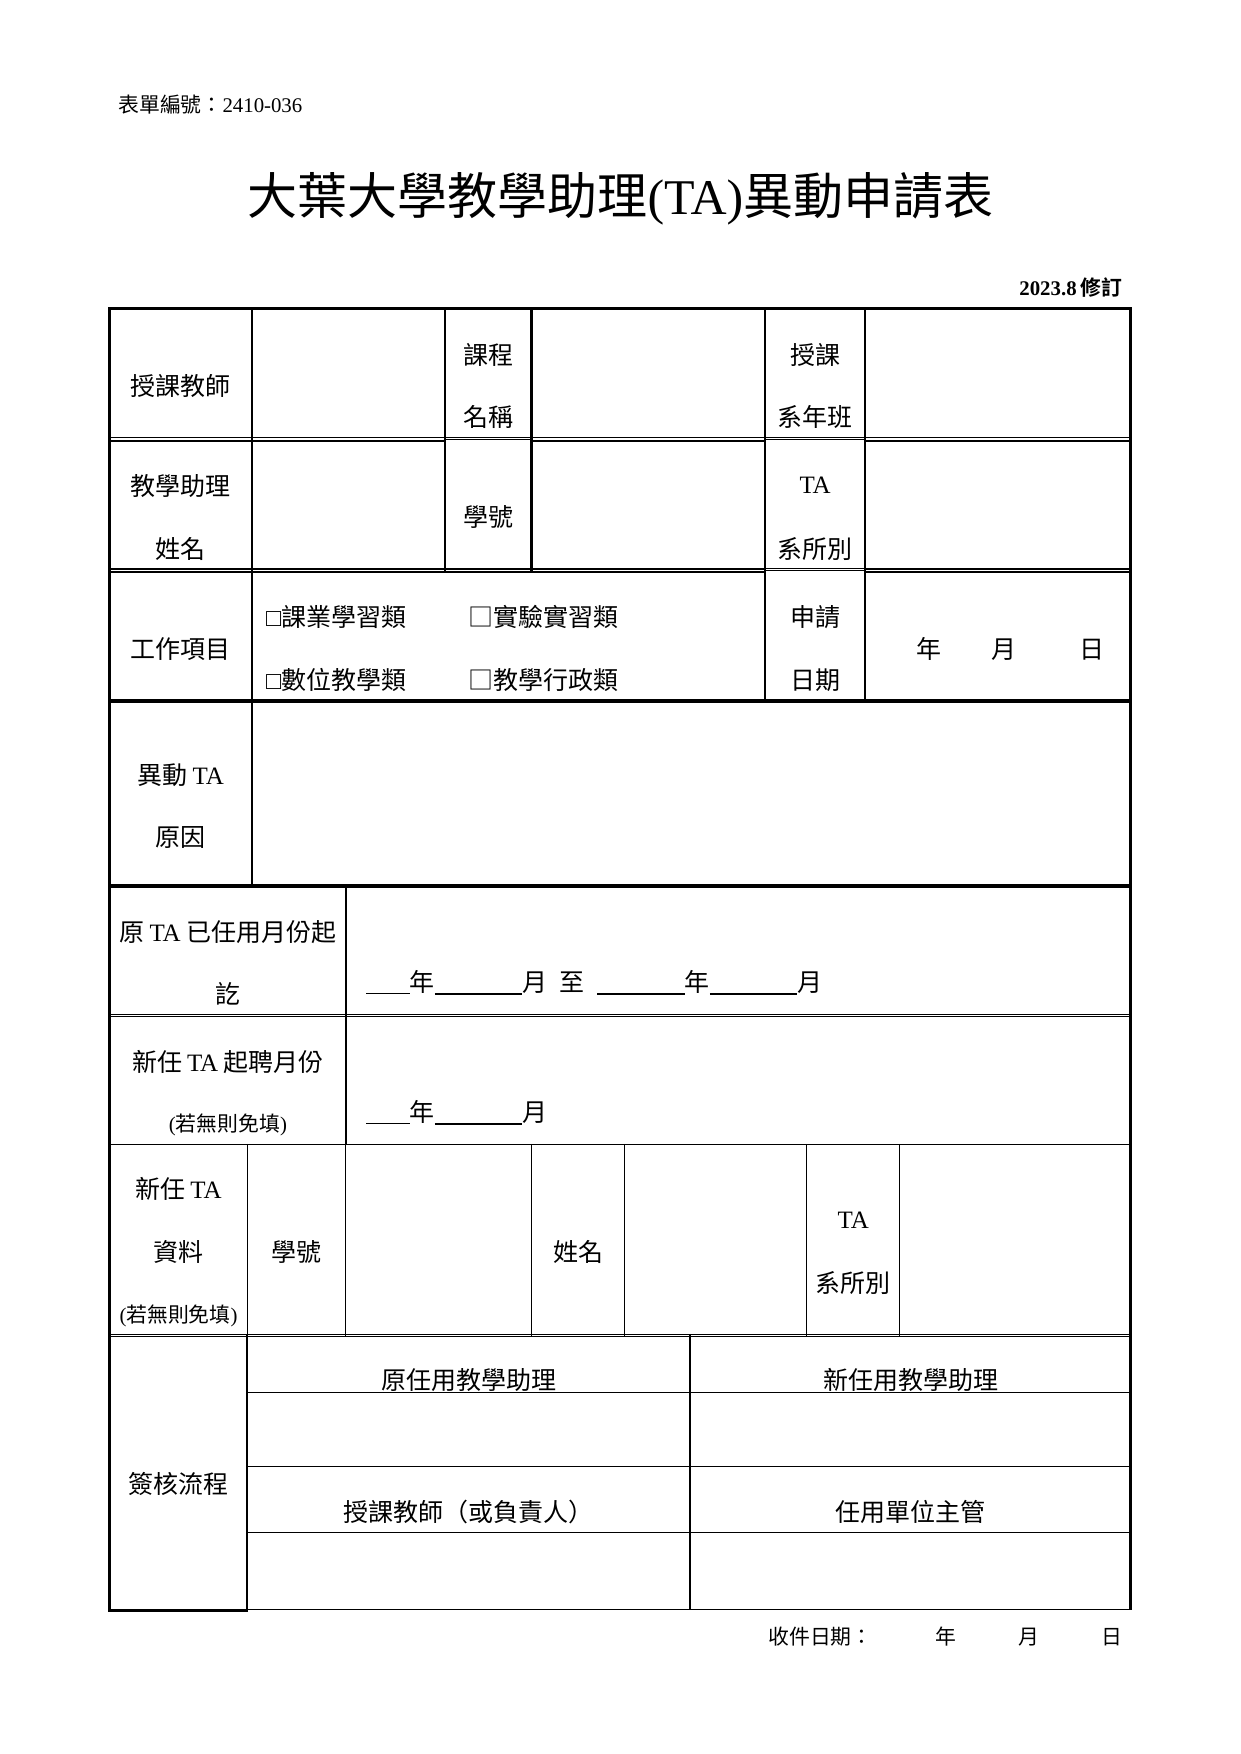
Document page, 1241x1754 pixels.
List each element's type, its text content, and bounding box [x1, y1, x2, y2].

table_cell 申請 日期 [766, 571, 864, 699]
table_cell 異動TA 原因 [111, 703, 251, 884]
table_cell 年 月 [347, 1017, 1129, 1144]
table_cell 年 月 日 [866, 573, 1129, 699]
table_header [533, 310, 764, 437]
table_header 授課教師 [111, 310, 251, 437]
table_cell 原TA已任用月份起訖 [111, 888, 345, 1014]
table_header [253, 310, 444, 437]
text 大葉大學教學助理(TA)異動申請表 [118, 119, 1122, 244]
table_cell 新任用教學助理 [691, 1337, 1129, 1392]
table_cell [625, 1145, 806, 1334]
table_cell 新任TA 資料 (若無則免填) [111, 1145, 247, 1334]
text 2023.8修訂 [118, 244, 1122, 307]
table_header 課程 名稱 [446, 310, 530, 437]
table_cell 原任用教學助理 [248, 1337, 689, 1392]
table_cell 教學助理 姓名 [111, 442, 251, 568]
table_cell TA 系所別 [766, 440, 864, 568]
table_cell 新任TA起聘月份 (若無則免填) [111, 1017, 345, 1144]
table_header [866, 310, 1129, 437]
table_cell [248, 1393, 689, 1466]
table_cell [253, 703, 1129, 884]
table_cell [248, 1533, 689, 1609]
table_cell 簽核流程 [111, 1337, 246, 1609]
table_cell [253, 442, 444, 568]
table_cell 姓名 [532, 1145, 624, 1334]
table_cell [866, 442, 1129, 568]
table_header 授課 系年班 [766, 310, 864, 437]
table_cell □課業學習類 □實驗實習類 □數位教學類 □教學行政類 [253, 573, 764, 699]
table_cell [691, 1533, 1129, 1609]
table_cell 工作項目 [111, 573, 251, 699]
table_cell [346, 1145, 531, 1334]
table_cell [900, 1145, 1129, 1334]
table_cell 學號 [446, 440, 530, 568]
table_cell [691, 1393, 1129, 1466]
table_cell 任用單位主管 [691, 1467, 1129, 1531]
table_cell 學號 [248, 1145, 345, 1334]
table_cell [533, 442, 764, 568]
table_cell TA 系所別 [807, 1145, 899, 1334]
table_cell 年 月 至 年 月 [347, 888, 1129, 1014]
table_cell 授課教師（或負責人） [248, 1467, 689, 1531]
